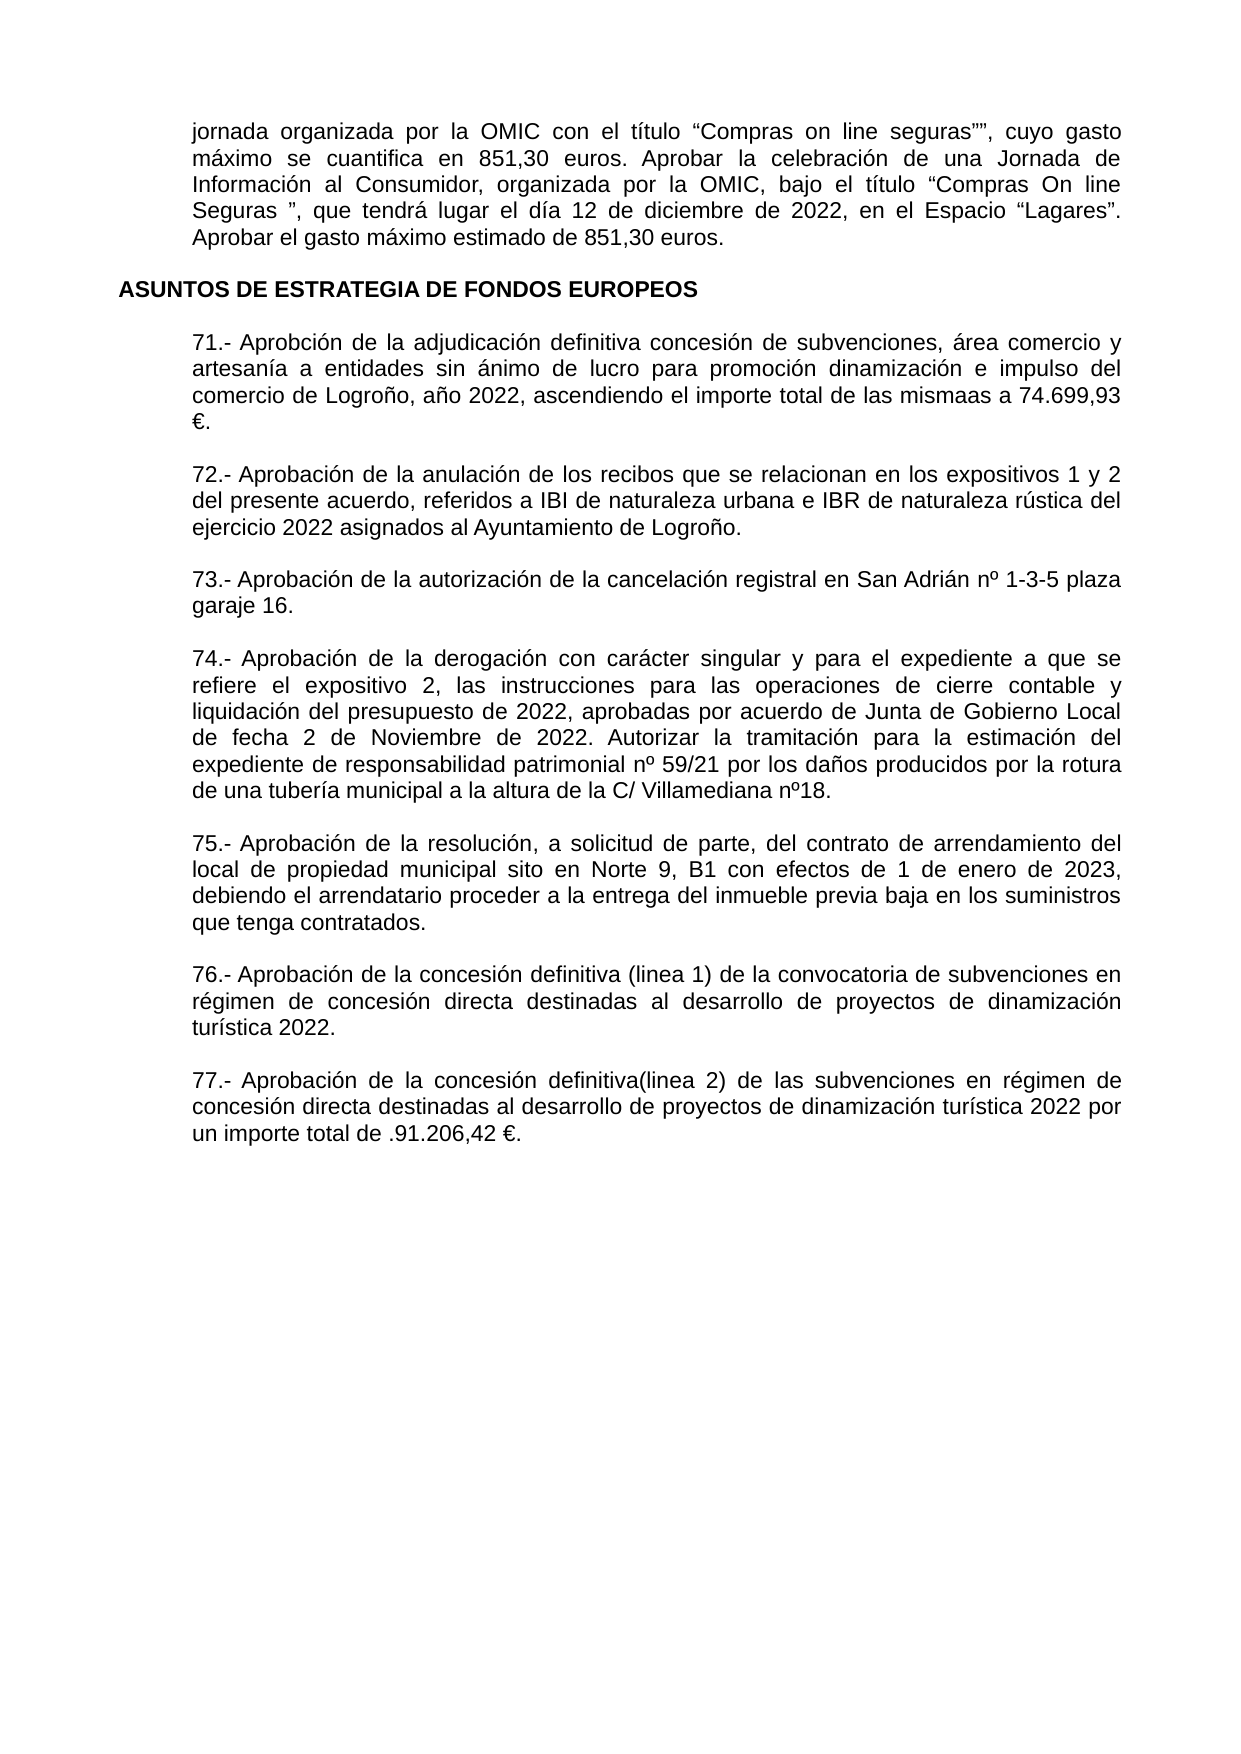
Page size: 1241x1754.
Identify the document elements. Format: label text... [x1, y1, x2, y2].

list 72.- Aprobación de la anulación de los recibos que se relacionan en los expositivos 1 y 2 del presente acuerdo, referidos a IBI de naturaleza urbana e IBR de naturaleza rústica del ejercicio 2022 asignados al Ayuntamiento de Logroño. [162, 461, 1122, 540]
list 73.- Aprobación de la autorización de la cancelación registral en San Adrián nº 1-3-5 plaza garaje 16. [162, 566, 1122, 619]
list 71.- Aprobción de la adjudicación definitiva concesión de subvenciones, área comercio y artesanía a entidades sin ánimo de lucro para promoción dinamización e impulso del comercio de Logroño, año 2022, ascendiendo el importe total de las mismaas a 74.699,93 €. [162, 329, 1122, 434]
list jornada organizada por la OMIC con el título “Compras on line seguras””, cuyo gasto máximo se cuantifica en 851,30 euros. Aprobar la celebración de una Jornada de Información al Consumidor, organizada por la OMIC, bajo el título “Compras On line Seguras ”, que tendrá lugar el día 12 de diciembre de 2022, en el Espacio “Lagares”. Aprobar el gasto máximo estimado de 851,30 euros. [162, 118, 1122, 250]
list 77.- Aprobación de la concesión definitiva(linea 2) de las subvenciones en régimen de concesión directa destinadas al desarrollo de proyectos de dinamización turística 2022 por un importe total de .91.206,42 €. [162, 1067, 1122, 1146]
list 74.- Aprobación de la derogación con carácter singular y para el expediente a que se refiere el expositivo 2, las instrucciones para las operaciones de cierre contable y liquidación del presupuesto de 2022, aprobadas por acuerdo de Junta de Gobierno Local de fecha 2 de Noviembre de 2022. Autorizar la tramitación para la estimación del expediente de responsabilidad patrimonial nº 59/21 por los daños producidos por la rotura de una tubería municipal a la altura de la C/ Villamediana nº18. [162, 645, 1122, 803]
list 76.- Aprobación de la concesión definitiva (linea 1) de la convocatoria de subvenciones en régimen de concesión directa destinadas al desarrollo de proyectos de dinamización turística 2022. [162, 961, 1122, 1041]
list 75.- Aprobación de la resolución, a solicitud de parte, del contrato de arrendamiento del local de propiedad municipal sito en Norte 9, B1 con efectos de 1 de enero de 2023, debiendo el arrendatario proceder a la entrega del inmueble previa baja en los suministros que tenga contratados. [162, 830, 1122, 935]
subtitle ASUNTOS DE ESTRATEGIA DE FONDOS EUROPEOS [118, 276, 1122, 303]
